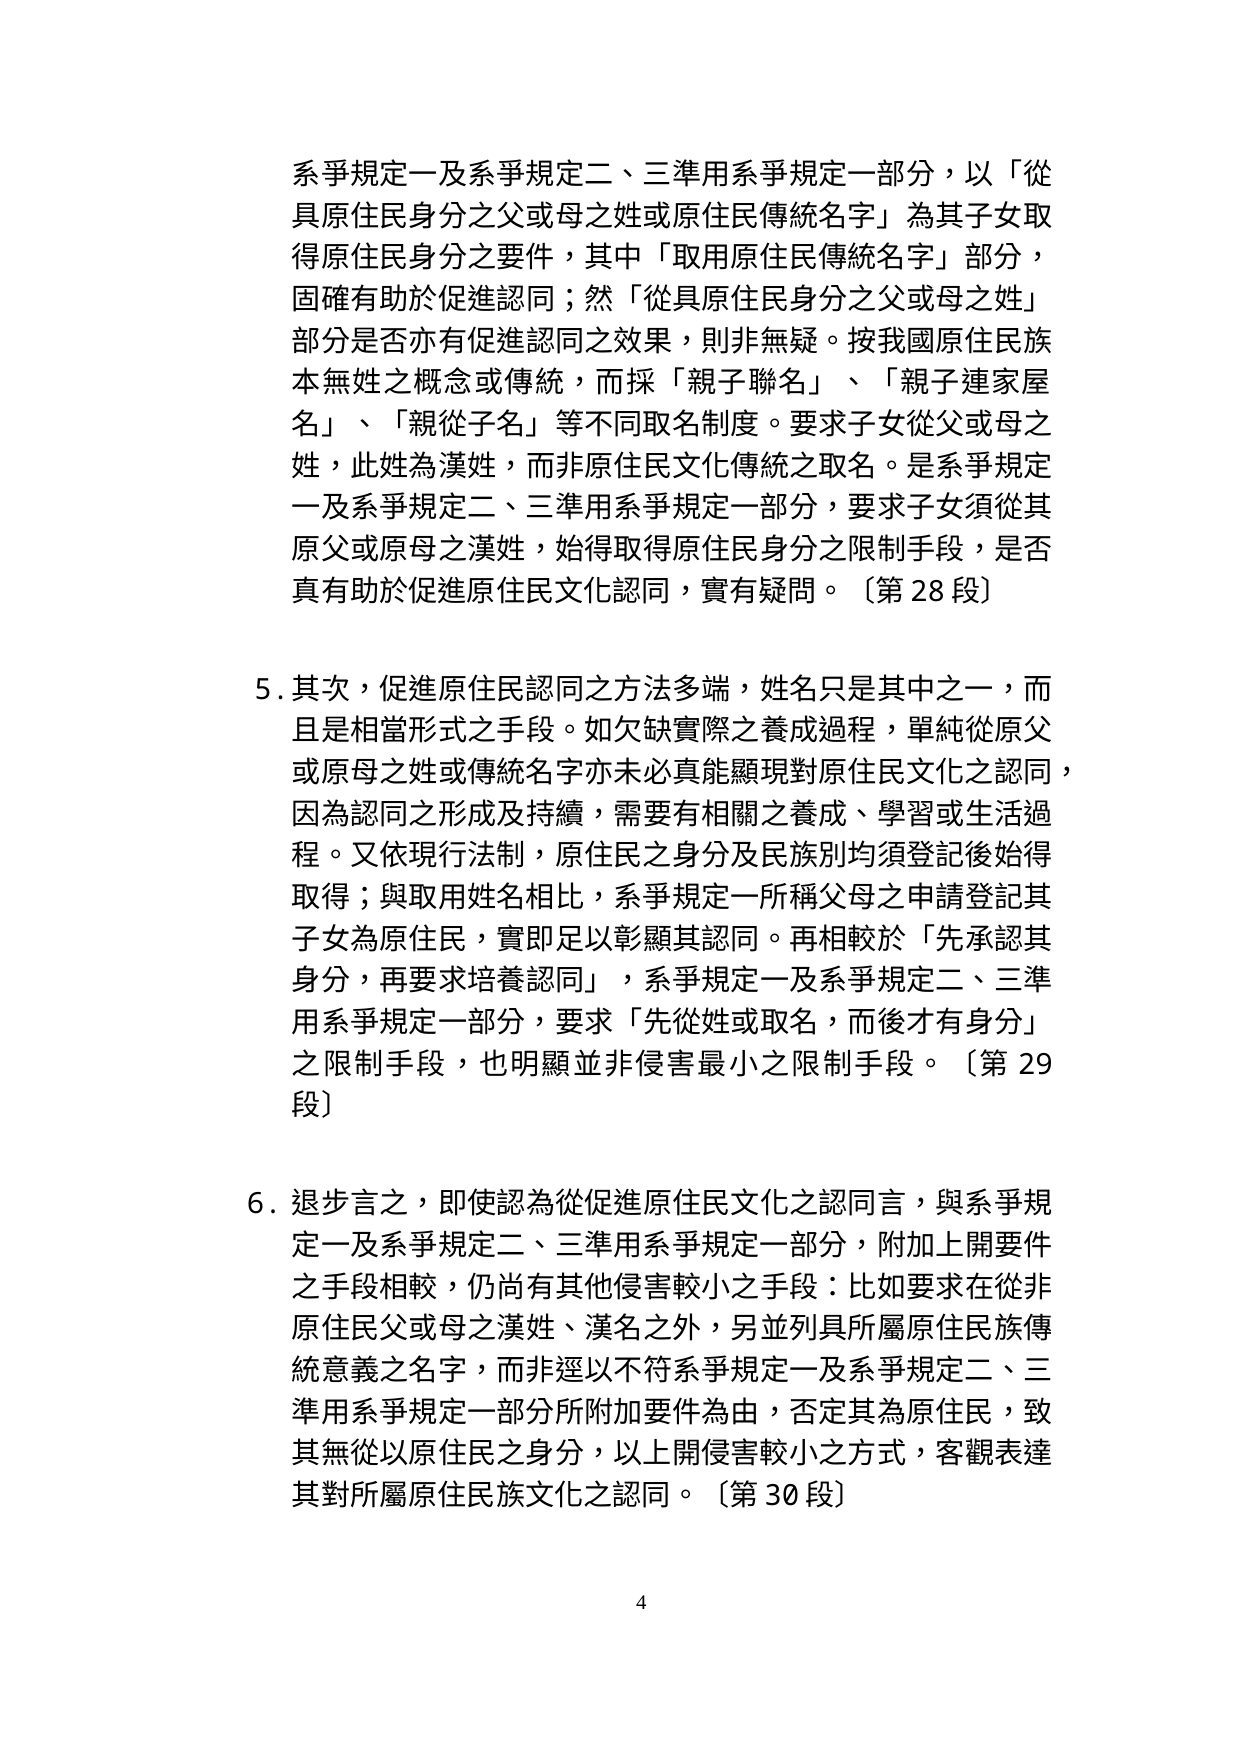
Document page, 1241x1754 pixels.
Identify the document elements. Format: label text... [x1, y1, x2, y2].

list 退步言之，即使認為從促進原住民文化之認同言，與系爭規定一及系爭規定二、三準用系爭規定一部分，附加上開要件之手段相較，仍尚有其他侵害較小之手段：比如要求在從非原住民父或母之漢姓、漢名之外，另並列具所屬原住民族傳統意義之名字，而非逕以不符系爭規定一及系爭規定二、三準用系爭規定一部分所附加要件為由，否定其為原住民，致其無從以原住民之身分，以上開侵害較小之方式，客觀表達其對所屬原住民族文化之認同。〔第30段〕 [247, 1180, 1053, 1514]
text 系爭規定一及系爭規定二、三準用系爭規定一部分，以「從具原住民身分之父或母之姓或原住民傳統名字」為其子女取得原住民身分之要件，其中「取用原住民傳統名字」部分，固確有助於促進認同；然「從具原住民身分之父或母之姓」部分是否亦有促進認同之效果，則非無疑。按我國原住民族本無姓之概念或傳統，而採「親子聯名」、「親子連家屋名」、「親從子名」等不同取名制度。要求子女從父或母之姓，此姓為漢姓，而非原住民文化傳統之取名。是系爭規定一及系爭規定二、三準用系爭規定一部分，要求子女須從其原父或原母之漢姓，始得取得原住民身分之限制手段，是否真有助於促進原住民文化認同，實有疑問。〔第28段〕 [292, 151, 1053, 609]
list 其次，促進原住民認同之方法多端，姓名只是其中之一，而且是相當形式之手段。如欠缺實際之養成過程，單純從原父或原母之姓或傳統名字亦未必真能顯現對原住民文化之認同，因為認同之形成及持續，需要有相關之養成、學習或生活過程。又依現行法制，原住民之身分及民族別均須登記後始得取得；與取用姓名相比，系爭規定一所稱父母之申請登記其子女為原住民，實即足以彰顯其認同。再相較於「先承認其身分，再要求培養認同」，系爭規定一及系爭規定二、三準用系爭規定一部分，要求「先從姓或取名，而後才有身分」之限制手段，也明顯並非侵害最小之限制手段。〔第29段〕 [254, 666, 1053, 1124]
